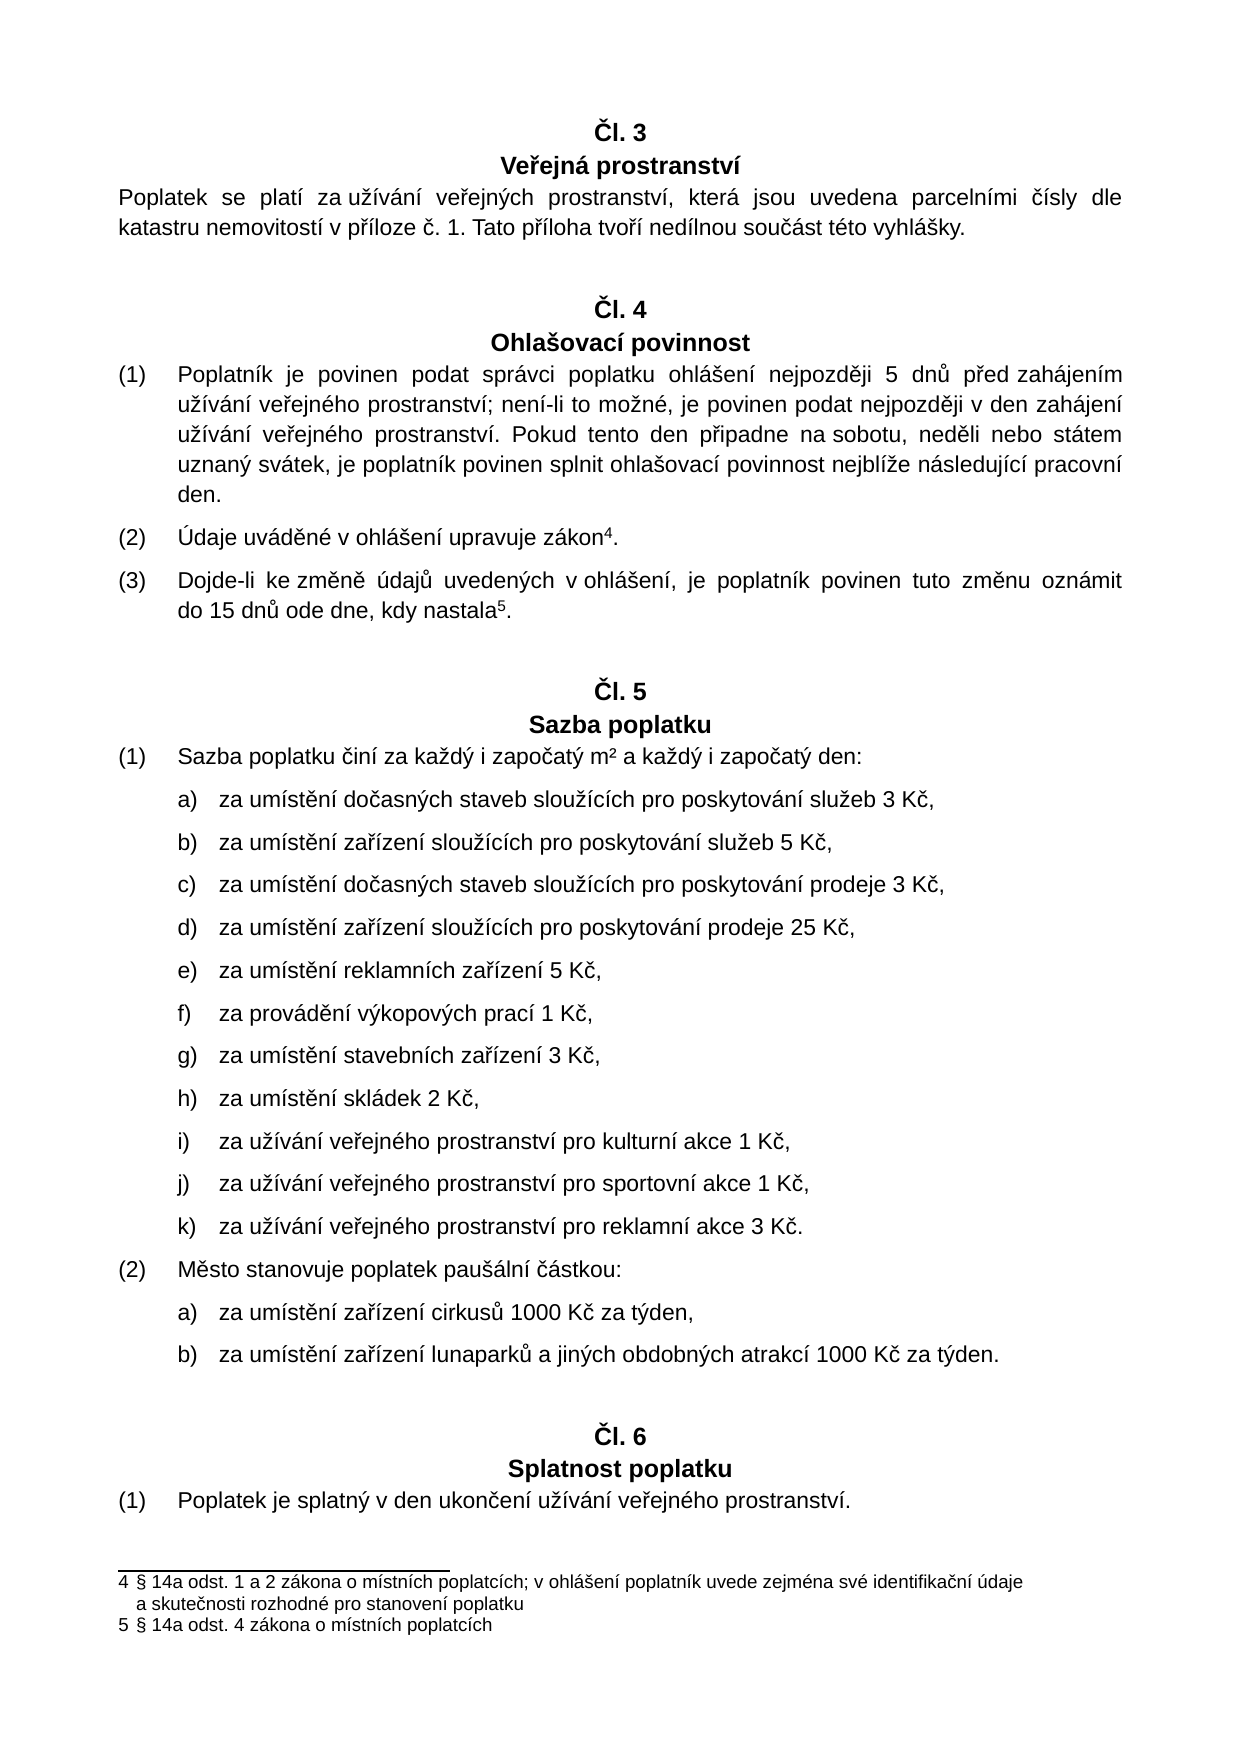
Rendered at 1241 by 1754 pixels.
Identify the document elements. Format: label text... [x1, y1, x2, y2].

list Sazba poplatku činí za každý i započatý m² a každý i započatý den: [118, 743, 1122, 770]
list Údaje uváděné v ohlášení upravuje zákon. [118, 524, 1122, 551]
list za umístění reklamních zařízení 5 Kč, [177, 957, 1122, 983]
list Město stanovuje poplatek paušální částkou: [118, 1256, 1122, 1282]
list za užívání veřejného prostranství pro sportovní akce 1 Kč, [177, 1170, 1122, 1197]
subtitle Čl. 5 Sazba poplatku [118, 677, 1122, 739]
list za užívání veřejného prostranství pro reklamní akce 3 Kč. [177, 1213, 1122, 1239]
list Poplatek je splatný v den ukončení užívání veřejného prostranství. [118, 1487, 1122, 1514]
list za umístění zařízení sloužících pro poskytování prodeje 25 Kč, [177, 914, 1122, 941]
list za umístění skládek 2 Kč, [177, 1085, 1122, 1111]
subtitle Čl. 3 Veřejná prostranství [118, 118, 1122, 180]
list za umístění dočasných staveb sloužících pro poskytování prodeje 3 Kč, [177, 871, 1122, 898]
list za umístění dočasných staveb sloužících pro poskytování služeb 3 Kč, [177, 786, 1122, 812]
list za umístění zařízení cirkusů 1000 Kč za týden, [177, 1298, 1122, 1325]
list § 14a odst. 4 zákona o místních poplatcích [118, 1614, 1122, 1635]
list za umístění zařízení lunaparků a jiných obdobných atrakcí 1000 Kč za týden. [177, 1341, 1122, 1368]
list § 14a odst. 1 a 2 zákona o místních poplatcích; v ohlášení poplatník uvede zejména své identifikační údaje a skutečnosti rozhodné pro stanovení poplatku [118, 1571, 1122, 1614]
list za provádění výkopových prací 1 Kč, [177, 999, 1122, 1026]
list za užívání veřejného prostranství pro kulturní akce 1 Kč, [177, 1128, 1122, 1154]
list Poplatník je povinen podat správci poplatku ohlášení nejpozději 5 dnů před zahájením užívání veřejného prostranství; není-li to možné, je povinen podat nejpozději v den zahájení užívání veřejného prostranství. Pokud tento den připadne na sobotu, neděli nebo státem uznaný svátek, je poplatník povinen splnit ohlašovací povinnost nejblíže následující pracovní den. [118, 361, 1122, 508]
list Dojde-li ke změně údajů uvedených v ohlášení, je poplatník povinen tuto změnu oznámit do 15 dnů ode dne, kdy nastala. [118, 567, 1122, 623]
subtitle Čl. 6 Splatnost poplatku [118, 1421, 1122, 1483]
list za umístění stavebních zařízení 3 Kč, [177, 1042, 1122, 1069]
subtitle Čl. 4 Ohlašovací povinnost [118, 294, 1122, 356]
text Poplatek se platí za užívání veřejných prostranství, která jsou uvedena parcelními čísly dle katastru nemovitostí v příloze č. 1. Tato příloha tvoří nedílnou součást této vyhlášky. [118, 184, 1122, 241]
list za umístění zařízení sloužících pro poskytování služeb 5 Kč, [177, 829, 1122, 855]
